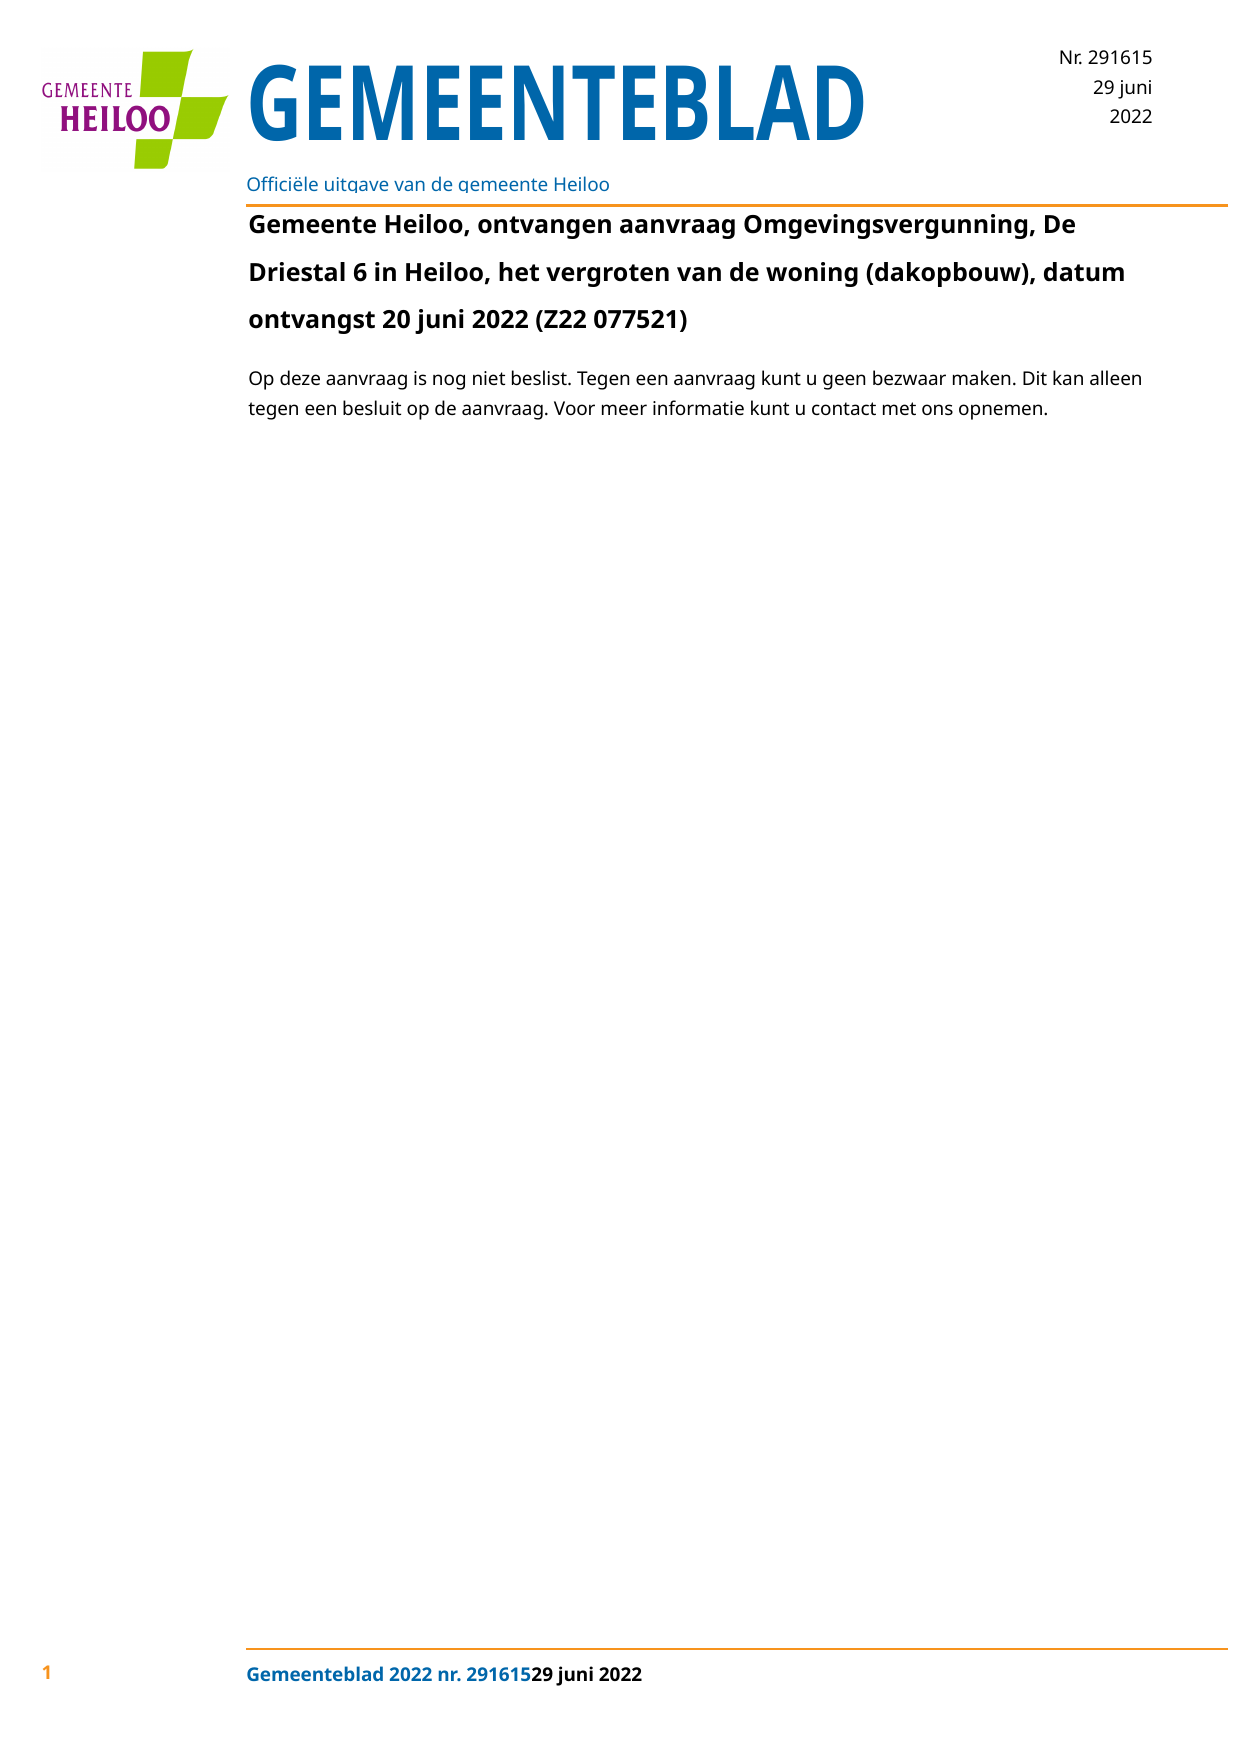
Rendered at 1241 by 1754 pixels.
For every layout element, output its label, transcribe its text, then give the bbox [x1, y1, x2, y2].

text Op deze aanvraag is nog niet beslist. Tegen een aanvraag kunt u geen bezwaar maken. Dit kan alleen tegen een besluit op de aanvraag. Voor meer informatie kunt u contact met ons opnemen. [248, 366, 1152, 421]
picture [41, 47, 231, 172]
text Gemeente Heiloo, ontvangen aanvraag Omgevingsvergunning, De Driestal 6 in Heiloo, het vergroten van de woning (dakopbouw), datum ontvangst 20 juni 2022 (Z22 077521) [248, 207, 1152, 336]
